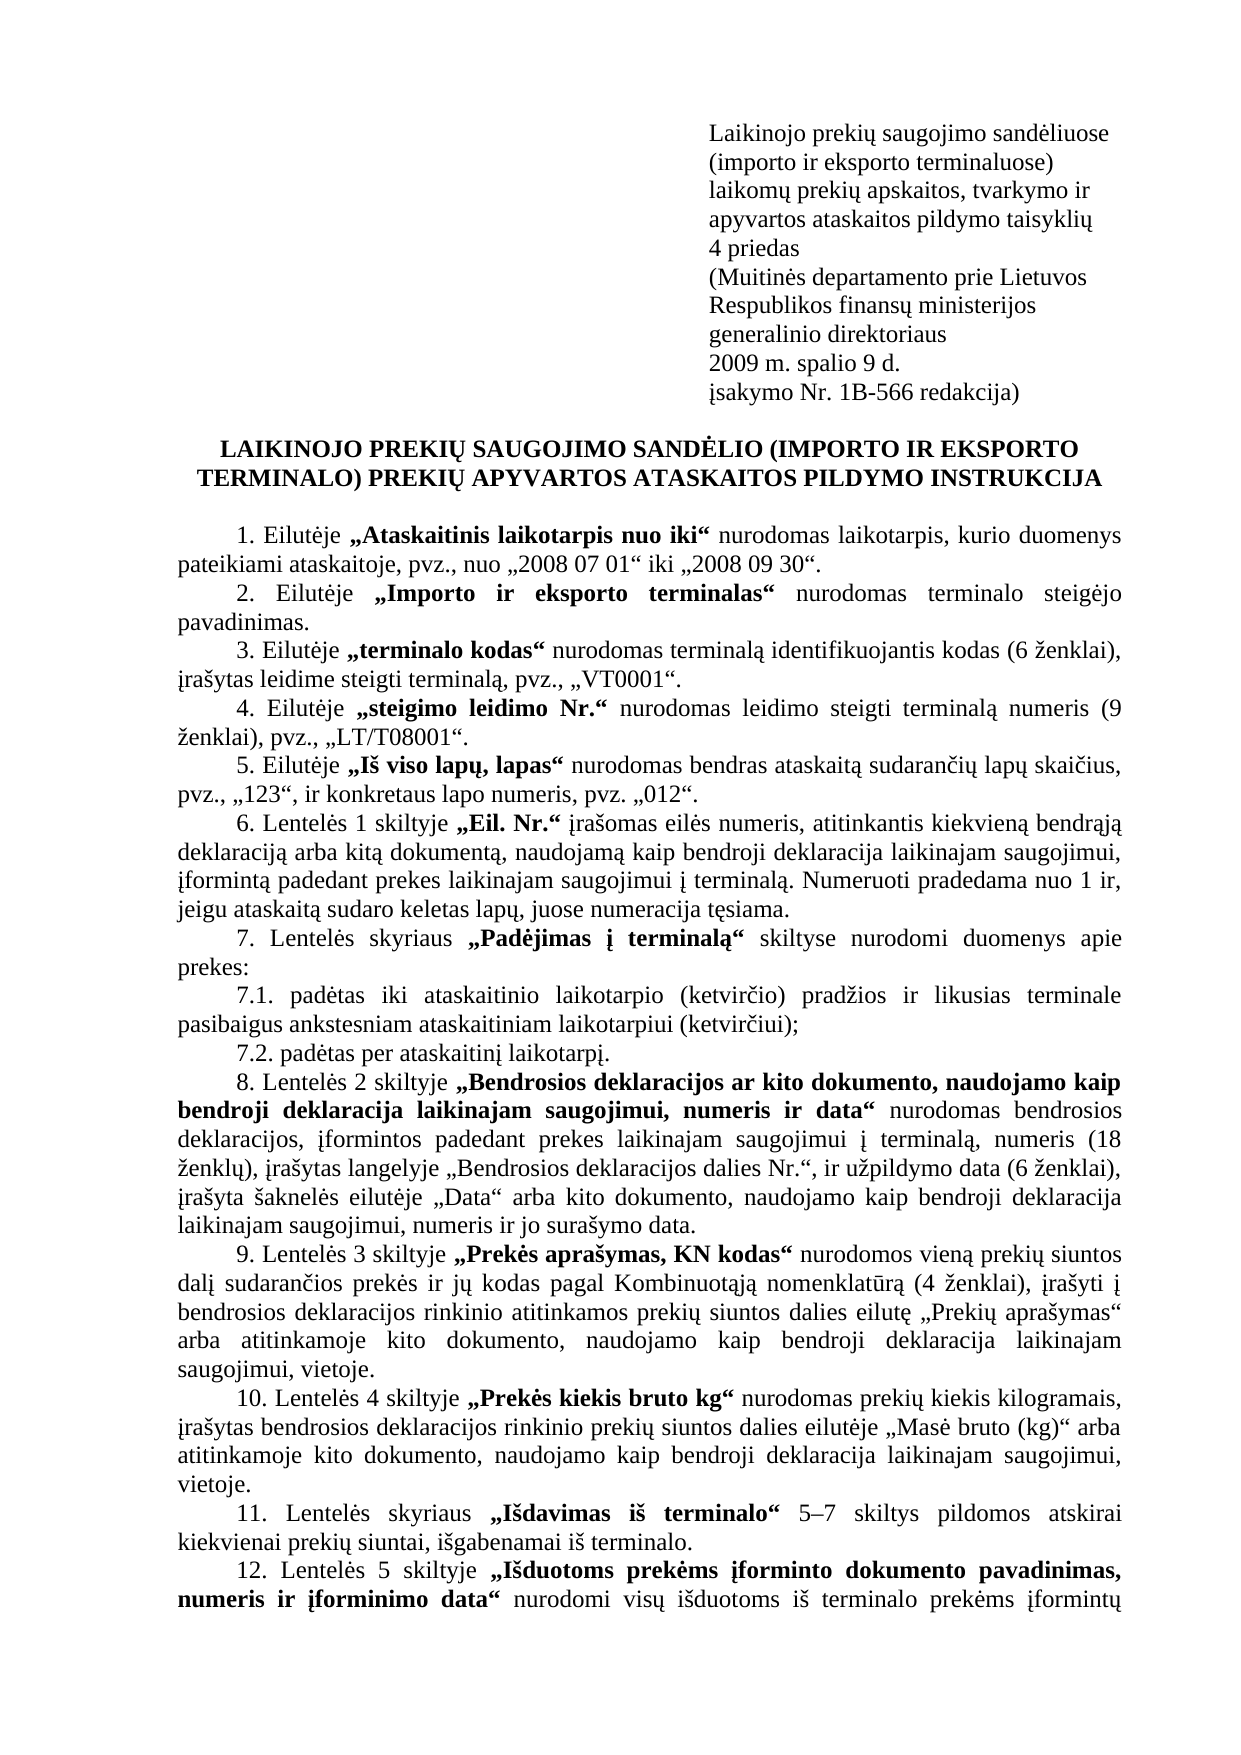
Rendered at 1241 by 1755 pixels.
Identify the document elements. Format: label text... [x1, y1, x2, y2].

text 2. Eilutėje „Importo ir eksporto terminalas“ nurodomas terminalo steigėjo pavadinimas. [177, 578, 1122, 636]
text 9. Lentelės 3 skiltyje „Prekės aprašymas, KN kodas“ nurodomos vieną prekių siuntos dalį sudarančios prekės ir jų kodas pagal Kombinuotąją nomenklatūrą (4 ženklai), įrašyti į bendrosios deklaracijos rinkinio atitinkamos prekių siuntos dalies eilutę „Prekių aprašymas“ arba atitinkamoje kito dokumento, naudojamo kaip bendroji deklaracija laikinajam saugojimui, vietoje. [177, 1239, 1122, 1383]
text (Muitinės departamento prie Lietuvos [177, 262, 1122, 291]
text Respublikos finansų ministerijos [177, 291, 1122, 319]
text 7.1. padėtas iki ataskaitinio laikotarpio (ketvirčio) pradžios ir likusias terminale pasibaigus ankstesniam ataskaitiniam laikotarpiui (ketvirčiui); [177, 981, 1122, 1038]
text 10. Lentelės 4 skiltyje „Prekės kiekis bruto kg“ nurodomas prekių kiekis kilogramais, įrašytas bendrosios deklaracijos rinkinio prekių siuntos dalies eilutėje „Masė bruto (kg)“ arba atitinkamoje kito dokumento, naudojamo kaip bendroji deklaracija laikinajam saugojimui, vietoje. [177, 1383, 1122, 1498]
text 1. Eilutėje „Ataskaitinis laikotarpis nuo iki“ nurodomas laikotarpis, kurio duomenys pateikiami ataskaitoje, pvz., nuo „2008 07 01“ iki „2008 09 30“. [177, 521, 1122, 578]
text 7. Lentelės skyriaus „Padėjimas į terminalą“ skiltyse nurodomi duomenys apie prekes: [177, 923, 1122, 981]
text įsakymo Nr. 1B-566 redakcija) [177, 377, 1122, 406]
text 5. Eilutėje „Iš viso lapų, lapas“ nurodomas bendras ataskaitą sudarančių lapų skaičius, pvz., „123“, ir konkretaus lapo numeris, pvz. „012“. [177, 751, 1122, 808]
text 2009 m. spalio 9 d. [177, 348, 1122, 377]
text laikomų prekių apskaitos, tvarkymo ir [177, 176, 1122, 204]
text 4 priedas [177, 233, 1122, 262]
text apyvartos ataskaitos pildymo taisyklių [177, 204, 1122, 233]
text 6. Lentelės 1 skiltyje „Eil. Nr.“ įrašomas eilės numeris, atitinkantis kiekvieną bendrąją deklaraciją arba kitą dokumentą, naudojamą kaip bendroji deklaracija laikinajam saugojimui, įformintą padedant prekes laikinajam saugojimui į terminalą. Numeruoti pradedama nuo 1 ir, jeigu ataskaitą sudaro keletas lapų, juose numeracija tęsiama. [177, 808, 1122, 923]
text 3. Eilutėje „terminalo kodas“ nurodomas terminalą identifikuojantis kodas (6 ženklai), įrašytas leidime steigti terminalą, pvz., „VT0001“. [177, 636, 1122, 693]
text 12. Lentelės 5 skiltyje „Išduotoms prekėms įforminto dokumento pavadinimas, numeris ir įforminimo data“ nurodomi visų išduotoms iš terminalo prekėms įformintų [177, 1556, 1122, 1613]
text (importo ir eksporto terminaluose) [177, 147, 1122, 176]
text 7.2. padėtas per ataskaitinį laikotarpį. [177, 1038, 1122, 1067]
text 11. Lentelės skyriaus „Išdavimas iš terminalo“ 5–7 skiltys pildomos atskirai kiekvienai prekių siuntai, išgabenamai iš terminalo. [177, 1498, 1122, 1556]
text generalinio direktoriaus [177, 319, 1122, 348]
text LAIKINOJO PREKIŲ SAUGOJIMO SANDĖLIO (IMPORTO IR EKSPORTO TERMINALO) PREKIŲ APYVARTOS ATASKAITOS PILDYMO INSTRUKCIJA [177, 434, 1122, 492]
text Laikinojo prekių saugojimo sandėliuose [177, 118, 1122, 147]
text 4. Eilutėje „steigimo leidimo Nr.“ nurodomas leidimo steigti terminalą numeris (9 ženklai), pvz., „LT/T08001“. [177, 693, 1122, 751]
text 8. Lentelės 2 skiltyje „Bendrosios deklaracijos ar kito dokumento, naudojamo kaip bendroji deklaracija laikinajam saugojimui, numeris ir data“ nurodomas bendrosios deklaracijos, įformintos padedant prekes laikinajam saugojimui į terminalą, numeris (18 ženklų), įrašytas langelyje „Bendrosios deklaracijos dalies Nr.“, ir užpildymo data (6 ženklai), įrašyta šaknelės eilutėje „Data“ arba kito dokumento, naudojamo kaip bendroji deklaracija laikinajam saugojimui, numeris ir jo surašymo data. [177, 1067, 1122, 1239]
